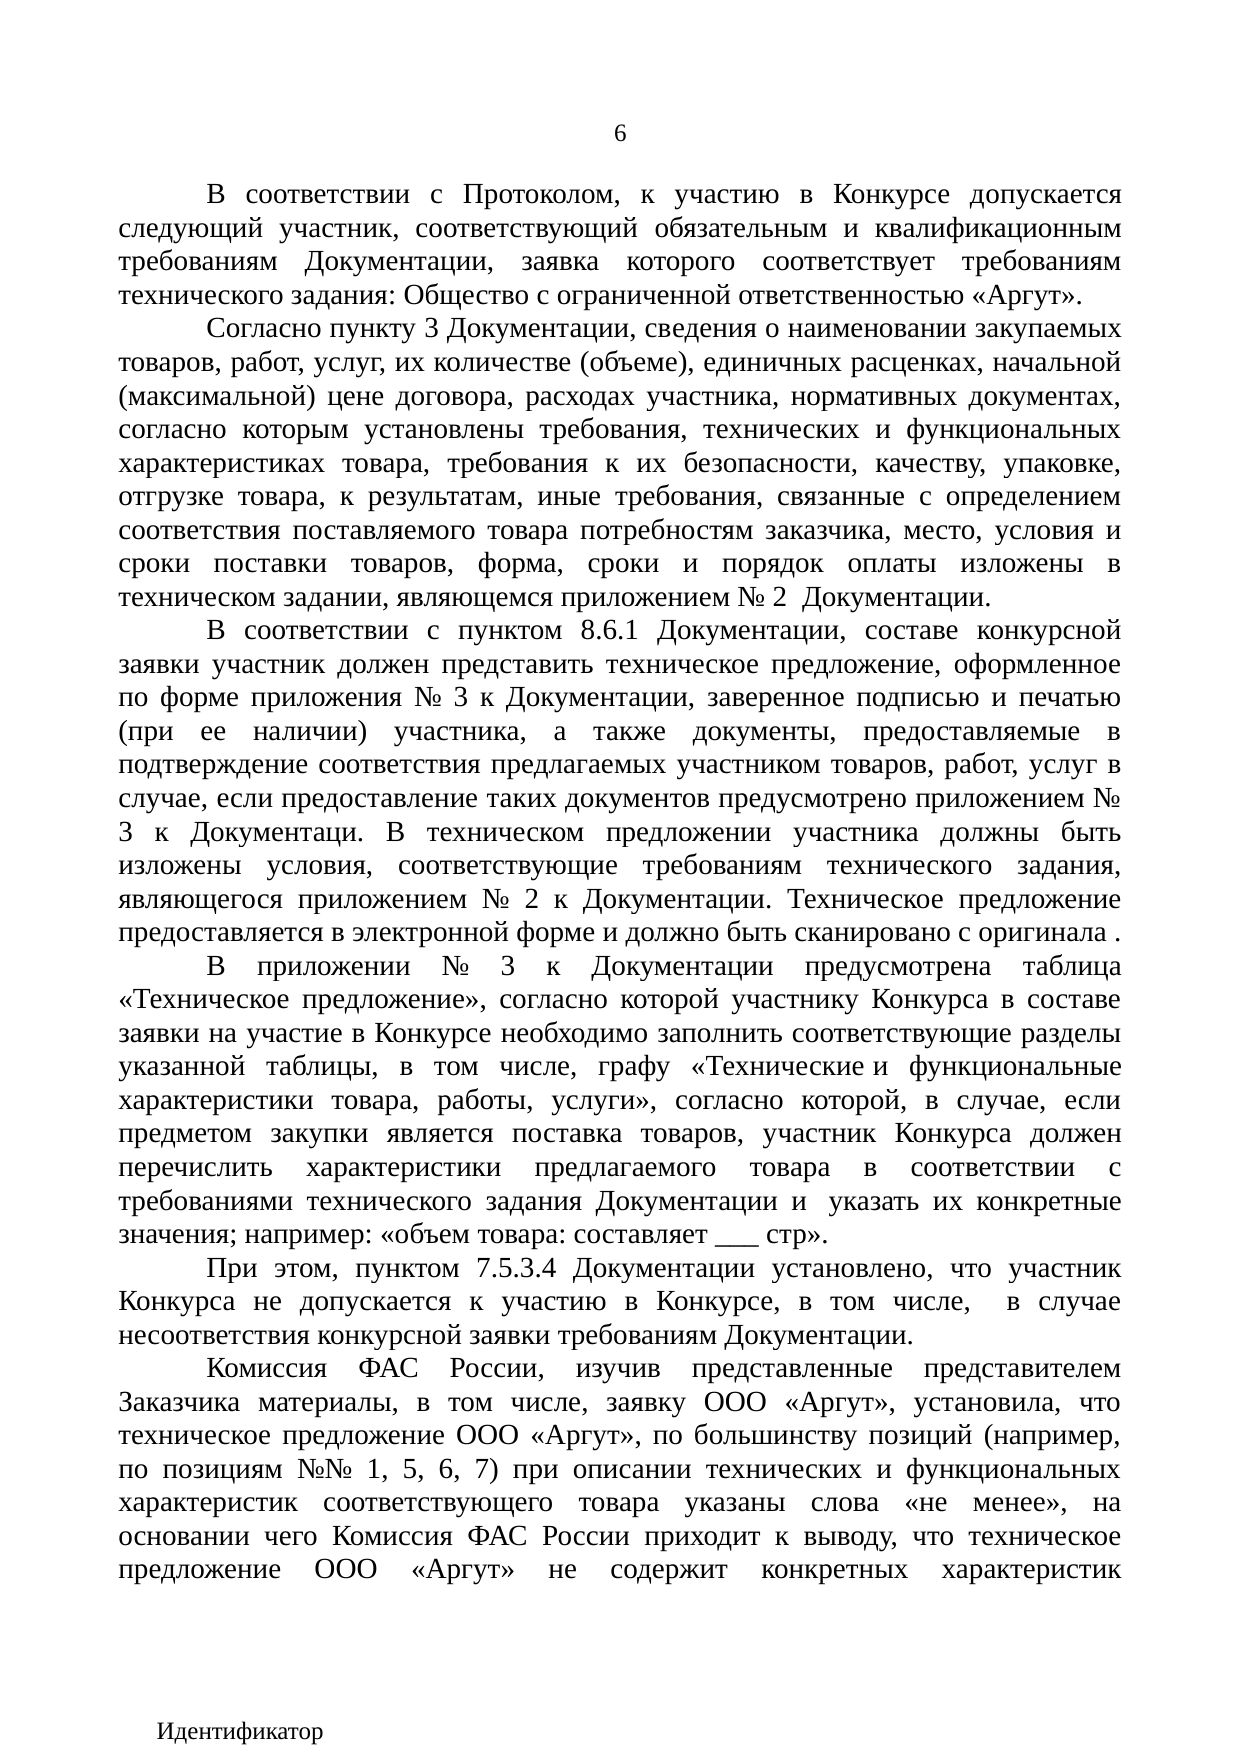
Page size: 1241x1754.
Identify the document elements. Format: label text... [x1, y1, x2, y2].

text Согласно пункту 3 Документации, сведения о наименовании закупаемых товаров, работ, услуг, их количестве (объеме), единичных расценках, начальной (максимальной) цене договора, расходах участника, нормативных документах, согласно которым установлены требования, технических и функциональных характеристиках товара, требования к их безопасности, качеству, упаковке, отгрузке товара, к результатам, иные требования, связанные с определением соответствия поставляемого товара потребностям заказчика, место, условия и сроки поставки товаров, форма, сроки и порядок оплаты изложены в техническом задании, являющемся приложением № 2 Документации. [118, 311, 1122, 612]
text Комиссия ФАС России, изучив представленные представителем Заказчика материалы, в том числе, заявку ООО «Аргут», установила, что техническое предложение ООО «Аргут», по большинству позиций (например, по позициям №№ 1, 5, 6, 7) при описании технических и функциональных характеристик соответствующего товара указаны слова «не менее», на основании чего Комиссия ФАС России приходит к выводу, что техническое предложение ООО «Аргут» не содержит конкретных характеристик [118, 1350, 1122, 1585]
text В приложении № 3 к Документации предусмотрена таблица «Техническое предложение», согласно которой участнику Конкурса в составе заявки на участие в Конкурсе необходимо заполнить соответствующие разделы указанной таблицы, в том числе, графу «Технические и функциональные характеристики товара, работы, услуги», согласно которой, в случае, если предметом закупки является поставка товаров, участник Конкурса должен перечислить характеристики предлагаемого товара в соответствии с требованиями технического задания Документации и указать их конкретные значения; например: «объем товара: составляет ___ стр». [118, 948, 1122, 1250]
text При этом, пунктом 7.5.3.4 Документации установлено, что участник Конкурса не допускается к участию в Конкурсе, в том числе, в случае несоответствия конкурсной заявки требованиям Документации. [118, 1250, 1122, 1350]
text В соответствии с пунктом 8.6.1 Документации, составе конкурсной заявки участник должен представить техническое предложение, оформленное по форме приложения № 3 к Документации, заверенное подписью и печатью (при ее наличии) участника, а также документы, предоставляемые в подтверждение соответствия предлагаемых участником товаров, работ, услуг в случае, если предоставление таких документов предусмотрено приложением № 3 к Документаци. В техническом предложении участника должны быть изложены условия, соответствующие требованиям технического задания, являющегося приложением № 2 к Документации. Техническое предложение предоставляется в электронной форме и должно быть сканировано с оригинала . [118, 612, 1122, 948]
text В соответствии с Протоколом, к участию в Конкурсе допускается следующий участник, соответствующий обязательным и квалификационным требованиям Документации, заявка которого соответствует требованиям технического задания: Общество с ограниченной ответственностью «Аргут». [118, 176, 1122, 311]
